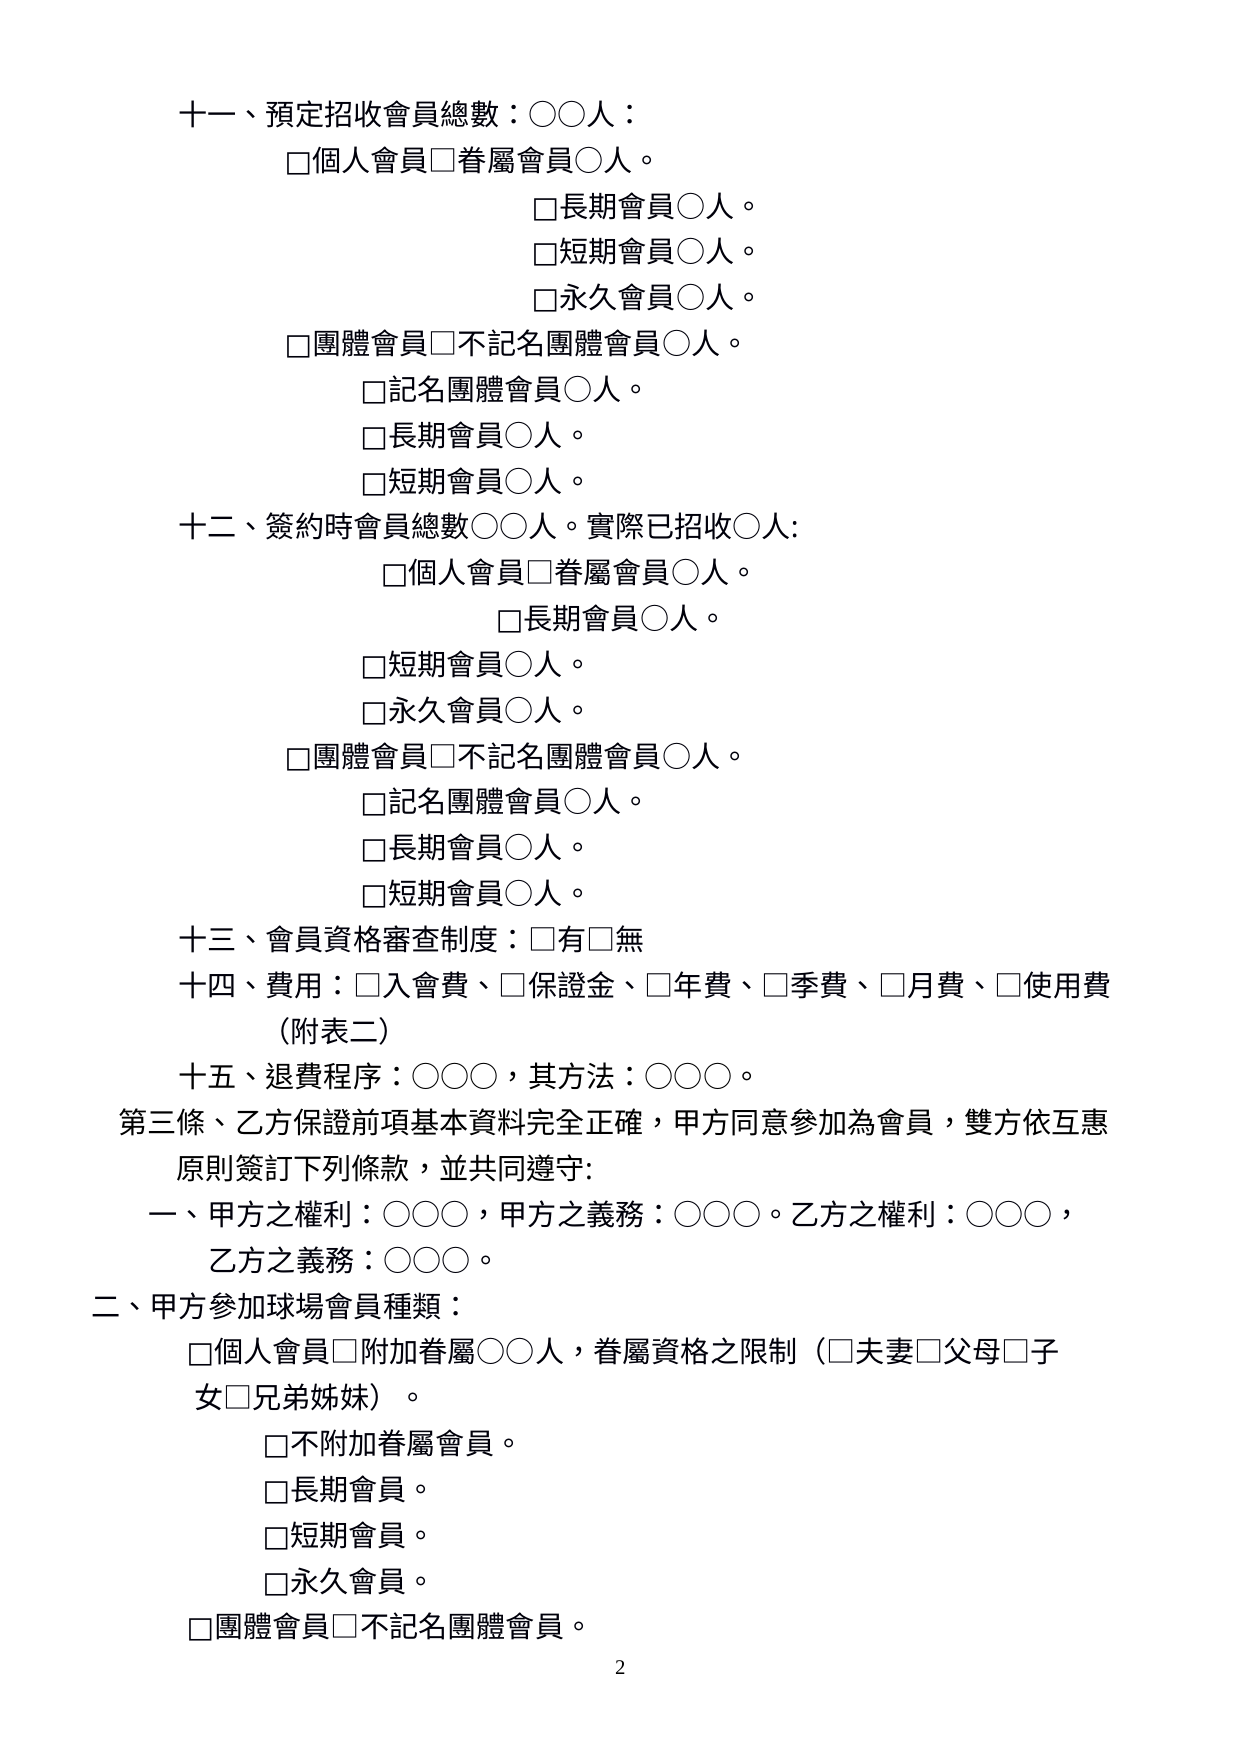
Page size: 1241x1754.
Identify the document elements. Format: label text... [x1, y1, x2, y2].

text □團體會員□不記名團體會員。 [118, 1601, 1122, 1647]
text 十三、會員資格審查制度：□有□無 [118, 914, 1122, 959]
text □團體會員□不記名團體會員○人。 [178, 730, 1122, 776]
text □短期會員。 [118, 1509, 1122, 1555]
text 十二、簽約時會員總數○○人。實際已招收○人: [178, 501, 1122, 547]
text 女□兄弟姊妹）。 [118, 1372, 1122, 1418]
text （附表二） [118, 1005, 1122, 1051]
text □個人會員□附加眷屬○○人，眷屬資格之限制（□夫妻□父母□子 [118, 1326, 1122, 1372]
text 一、甲方之權利：○○○，甲方之義務：○○○。乙方之權利：○○○， [118, 1189, 1122, 1234]
text □永久會員○人。 [118, 272, 1122, 318]
text □長期會員○人。 [458, 593, 1122, 639]
text □短期會員○人。 [178, 455, 1122, 501]
text □記名團體會員○人。 [178, 776, 1122, 822]
text □永久會員。 [118, 1555, 1122, 1601]
text □個人會員□眷屬會員○人。 [118, 547, 1122, 593]
text □團體會員□不記名團體會員○人。 [178, 318, 1122, 364]
text □不附加眷屬會員。 [118, 1418, 1122, 1464]
text 十四、費用：□入會費、□保證金、□年費、□季費、□月費、□使用費 [118, 959, 1122, 1005]
text □長期會員○人。 [178, 822, 1122, 868]
text 二、甲方參加球場會員種類： [0, 1280, 1122, 1326]
text □短期會員○人。 [118, 226, 1122, 272]
text □長期會員。 [118, 1464, 1122, 1509]
text 十一、預定招收會員總數：○○人： [178, 89, 1122, 134]
text □永久會員○人。 [178, 684, 1122, 730]
text □個人會員□眷屬會員○人。 [178, 134, 1122, 180]
text 乙方之義務：○○○。 [178, 1234, 1122, 1280]
text 第三條、乙方保證前項基本資料完全正確，甲方同意參加為會員，雙方依互惠原則簽訂下列條款，並共同遵守: [118, 1097, 1122, 1189]
text □記名團體會員○人。 [178, 364, 1122, 409]
text □長期會員○人。 [178, 409, 1122, 455]
text 十五、退費程序：○○○，其方法：○○○。 [118, 1051, 1122, 1097]
text □長期會員○人。 [118, 180, 1122, 226]
text □短期會員○人。 [178, 868, 1122, 914]
text □短期會員○人。 [178, 639, 1122, 684]
